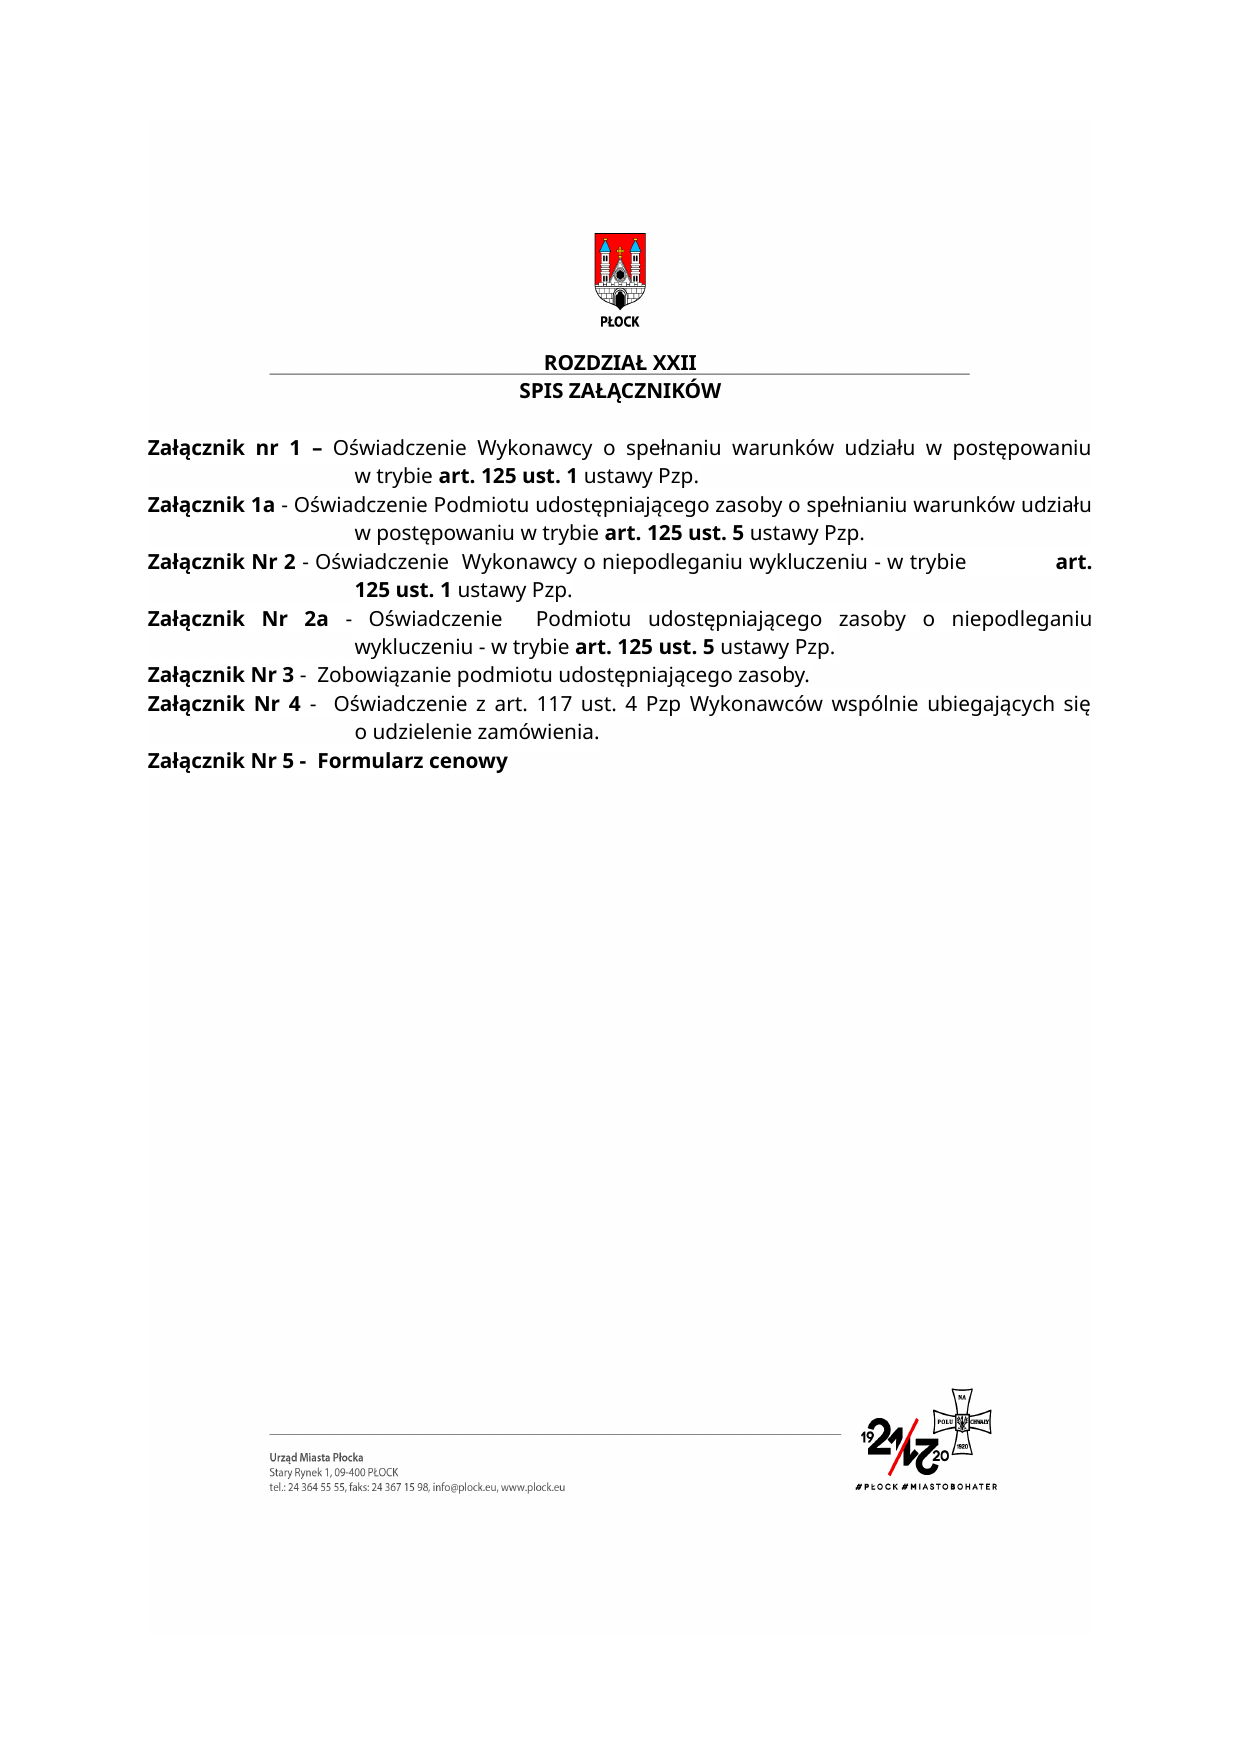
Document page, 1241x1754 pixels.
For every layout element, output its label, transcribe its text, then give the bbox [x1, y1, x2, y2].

text Załącznik Nr 2 - Oświadczenie Wykonawcy o niepodleganiu wykluczeniu - w trybie art. 125 ust. 1 ustawy Pzp. [148, 547, 1093, 604]
text SPIS ZAŁĄCZNIKÓW [148, 376, 1093, 405]
text Załącznik 1a - Oświadczenie Podmiotu udostępniającego zasoby o spełnianiu warunków udziału w postępowaniu w trybie art. 125 ust. 5 ustawy Pzp. [148, 490, 1093, 547]
text Załącznik Nr 4 - Oświadczenie z art. 117 ust. 4 Pzp Wykonawców wspólnie ubiegających się o udzielenie zamówienia. [148, 689, 1093, 746]
text Załącznik Nr 5 - Formularz cenowy [148, 746, 1093, 774]
text ROZDZIAŁ XXII [148, 348, 1093, 376]
text Załącznik Nr 2a - Oświadczenie Podmiotu udostępniającego zasoby o niepodleganiu wykluczeniu - w trybie art. 125 ust. 5 ustawy Pzp. [148, 604, 1093, 661]
text Załącznik Nr 3 - Zobowiązanie podmiotu udostępniającego zasoby. [148, 661, 1093, 689]
picture [147, 768, 1093, 1636]
text Załącznik nr 1 – Oświadczenie Wykonawcy o spełnaniu warunków udziału w postępowaniu w trybie art. 125 ust. 1 ustawy Pzp. [148, 433, 1093, 490]
picture [147, 118, 1093, 453]
